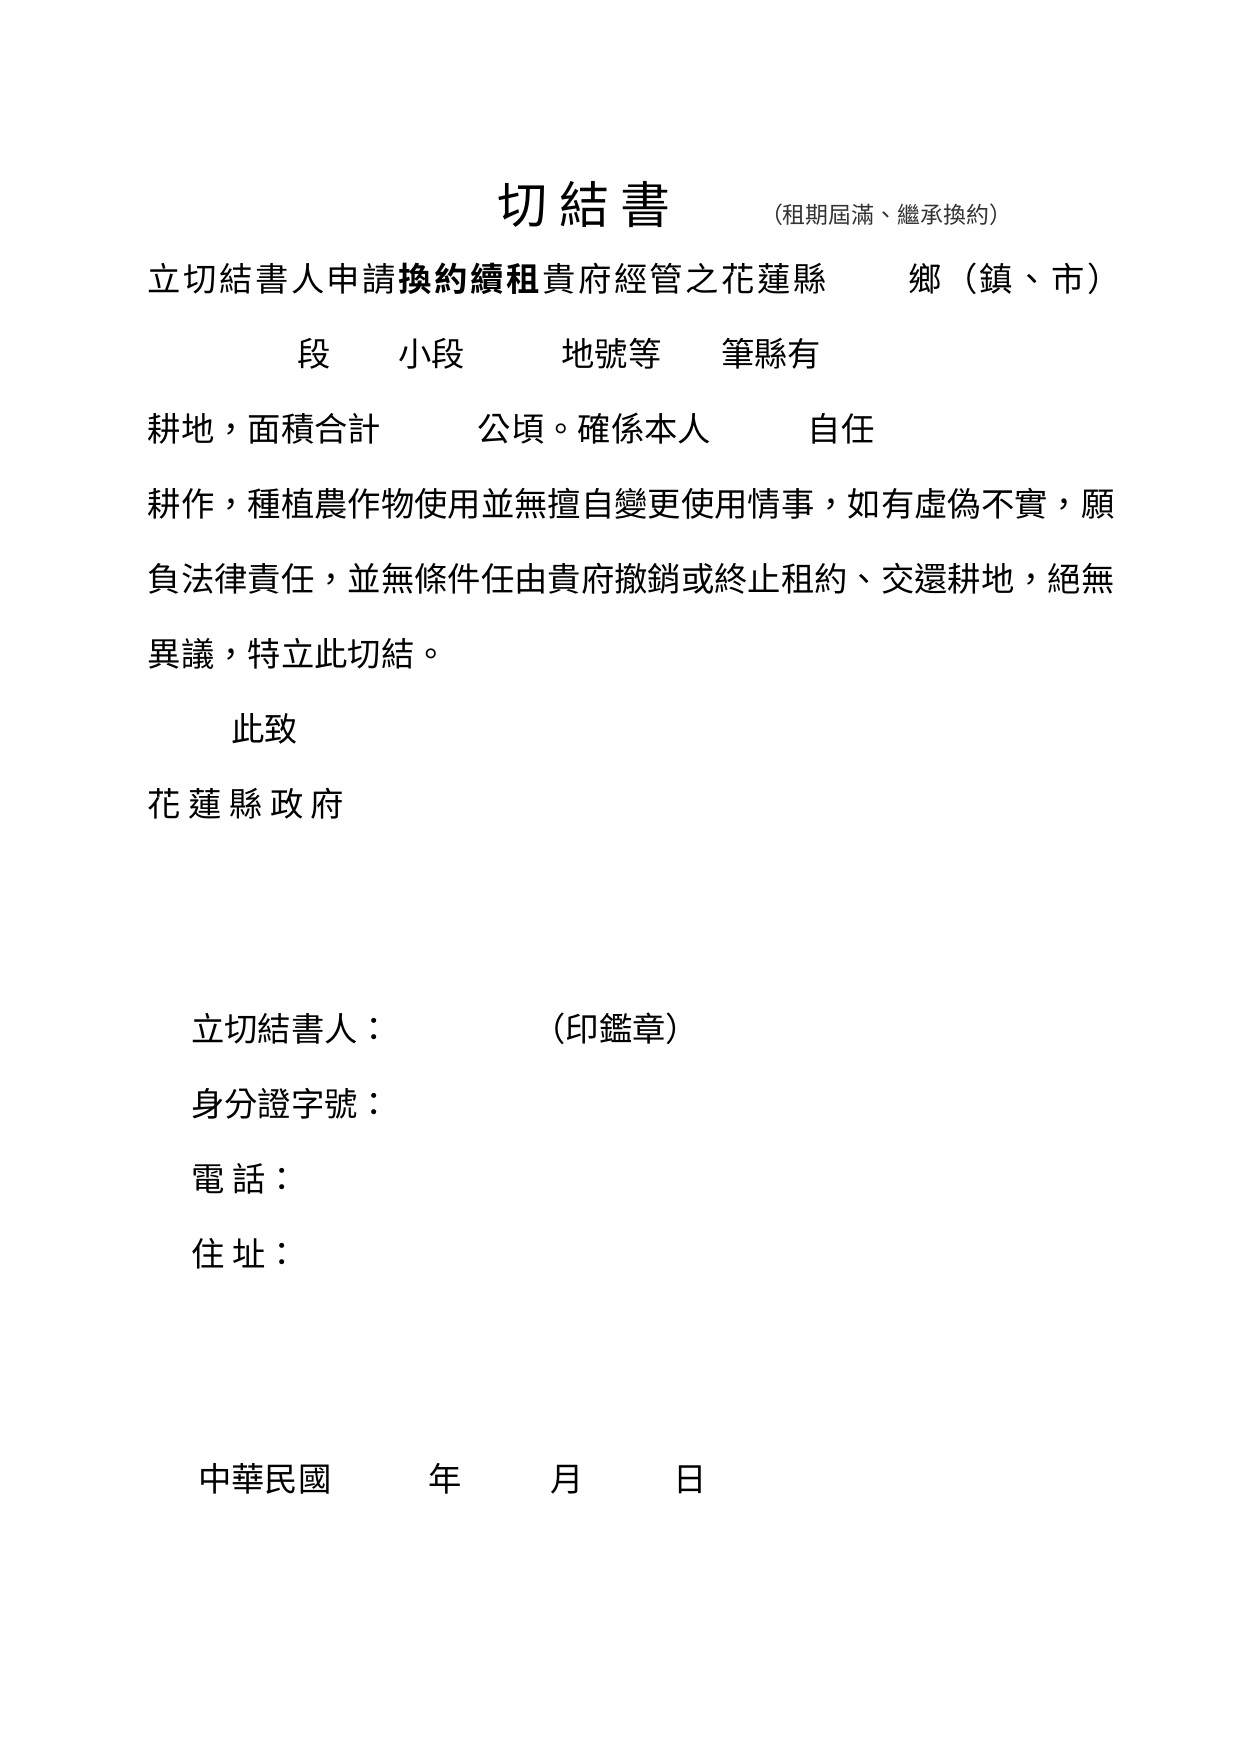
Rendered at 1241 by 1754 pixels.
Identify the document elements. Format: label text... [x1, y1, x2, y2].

text 立切結書人申請換約續租貴府經管之花蓮縣 鄉（鎮、市） 段 小段 地號等 筆縣有 [148, 239, 1122, 389]
text 中華民國 年 月 日 [198, 1439, 1122, 1514]
text 花 蓮 縣 政 府 [148, 764, 1122, 839]
text 耕地，面積合計 公頃。確係本人 自任 [148, 389, 1122, 464]
text 耕作，種植農作物使用並無擅自變更使用情事，如有虛偽不實，願 [148, 464, 1122, 539]
text 異議，特立此切結。 [148, 614, 1122, 689]
text 切 結 書 （租期屆滿、繼承換約） [373, 164, 1122, 239]
text 立切結書人： （印鑑章） [148, 989, 1122, 1064]
text 身分證字號： [148, 1064, 1122, 1139]
text 電 話： [148, 1139, 1122, 1214]
text 此致 [231, 689, 1122, 764]
text 住 址： [148, 1214, 1122, 1289]
text 負法律責任，並無條件任由貴府撤銷或終止租約、交還耕地，絕無 [148, 539, 1122, 614]
